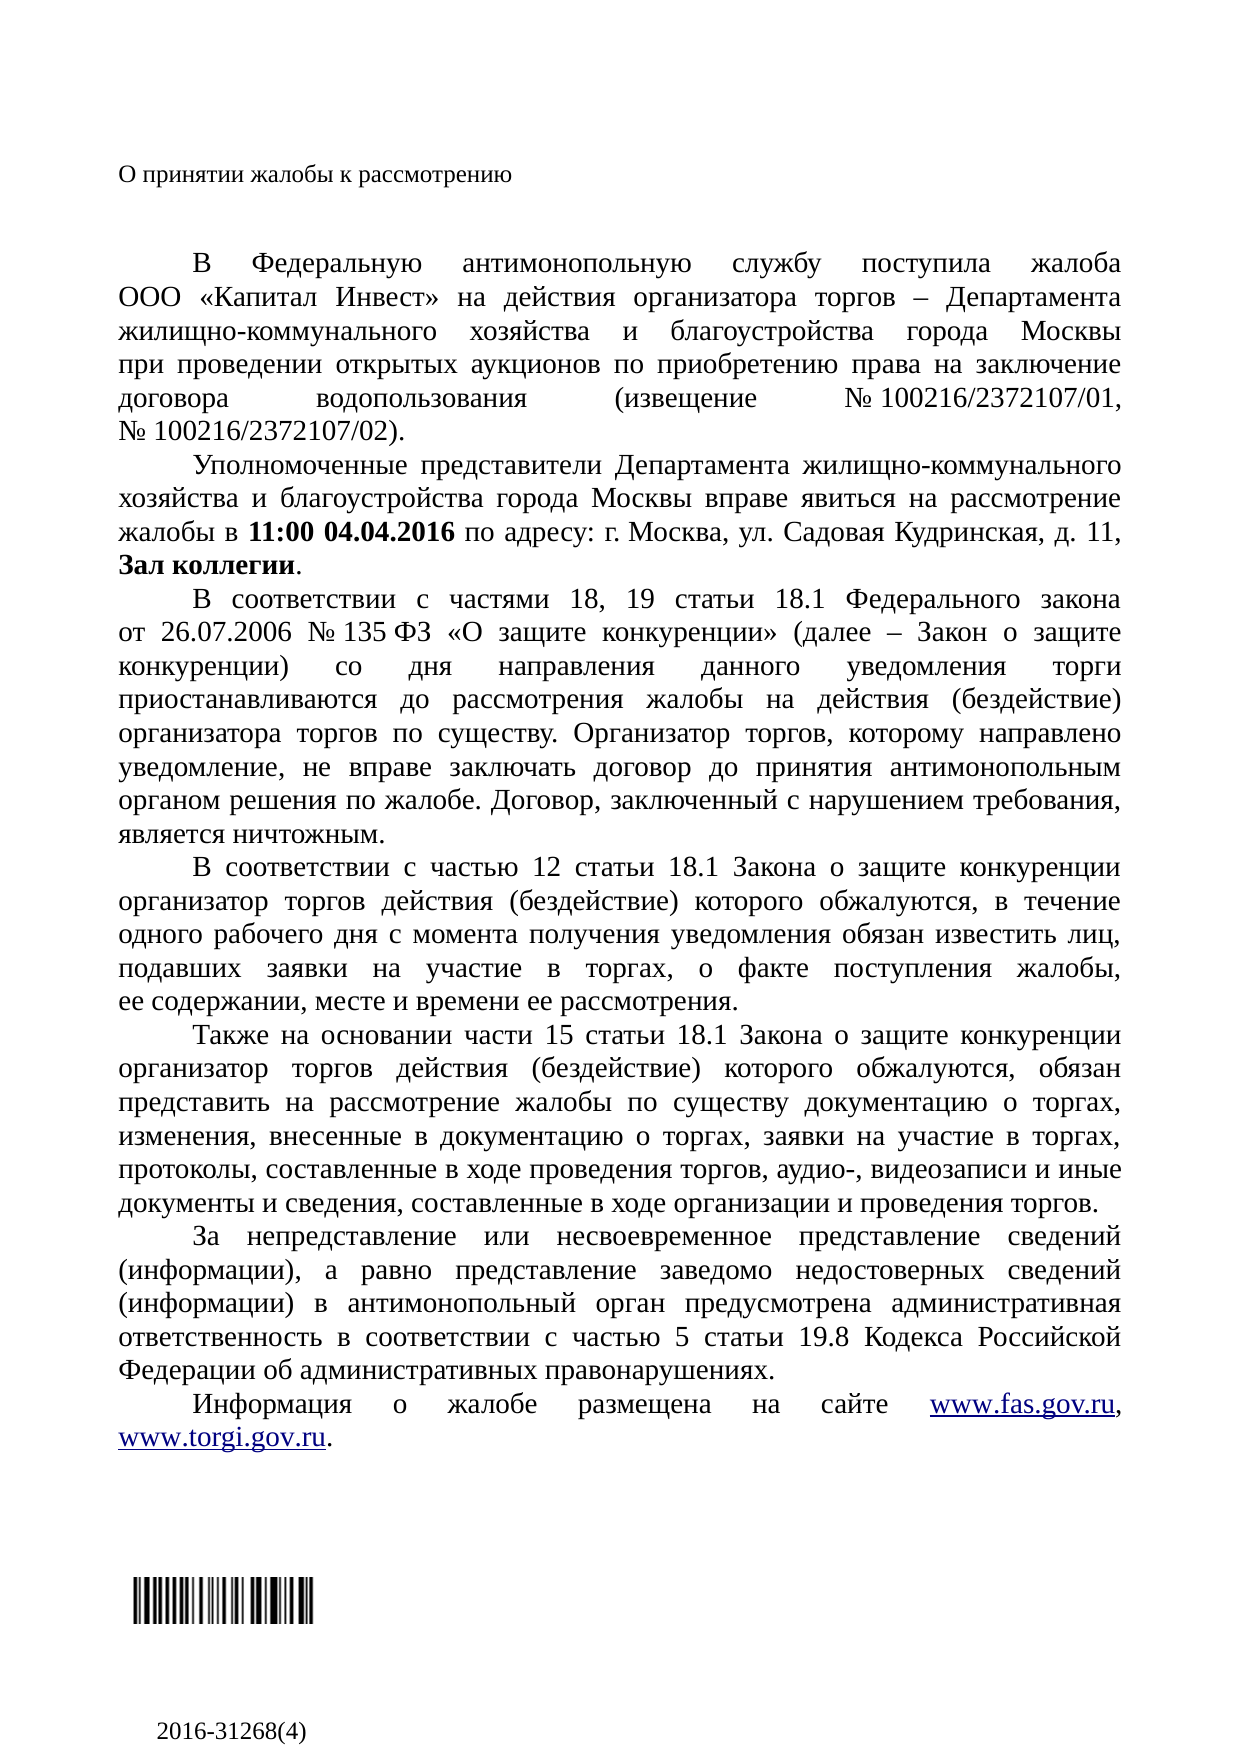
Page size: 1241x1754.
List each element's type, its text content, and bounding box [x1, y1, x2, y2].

text Также на основании части 15 статьи 18.1 Закона о защите конкуренции организатор торгов действия (бездействие) которого обжалуются, обязан представить на рассмотрение жалобы по существу документацию о торгах, изменения, внесенные в документацию о торгах, заявки на участие в торгах, протоколы, составленные в ходе проведения торгов, аудио-, видеозаписи и иные документы и сведения, составленные в ходе организации и проведения торгов. [118, 1017, 1122, 1218]
text В соответствии с частью 12 статьи 18.1 Закона о защите конкуренции организатор торгов действия (бездействие) которого обжалуются, в течение одного рабочего дня с момента получения уведомления обязан известить лиц, подавших заявки на участие в торгах, о факте поступления жалобы, ее содержании, месте и времени ее рассмотрения. [118, 849, 1122, 1017]
picture [118, 1577, 331, 1624]
text В Федеральную антимонопольную службу поступила жалоба ООО «Капитал Инвест» на действия организатора торгов – Департамента жилищно-коммунального хозяйства и благоустройства города Москвы при проведении открытых аукционов по приобретению права на заключение договора водопользования (извещение № 100216/2372107/01, № 100216/2372107/02). [118, 246, 1122, 447]
text За непредставление или несвоевременное представление сведений (информации), а равно представление заведомо недостоверных сведений (информации) в антимонопольный орган предусмотрена административная ответственность в соответствии с частью 5 статьи 19.8 Кодекса Российской Федерации об административных правонарушениях. [118, 1218, 1122, 1386]
text О принятии жалобы к рассмотрению [118, 159, 1122, 188]
text Информация о жалобе размещена на сайте www.fas.gov.ru, www.torgi.gov.ru. [118, 1386, 1122, 1453]
text Уполномоченные представители Департамента жилищно-коммунального хозяйства и благоустройства города Москвы вправе явиться на рассмотрение жалобы в 11:00 04.04.2016 по адресу: г. Москва, ул. Садовая Кудринская, д. 11, Зал коллегии. [118, 447, 1122, 581]
text В соответствии с частями 18, 19 статьи 18.1 Федерального закона от 26.07.2006 № 135 ФЗ «О защите конкуренции» (далее – Закон о защите конкуренции) со дня направления данного уведомления торги приостанавливаются до рассмотрения жалобы на действия (бездействие) организатора торгов по существу. Организатор торгов, которому направлено уведомление, не вправе заключать договор до принятия антимонопольным органом решения по жалобе. Договор, заключенный с нарушением требования, является ничтожным. [118, 581, 1122, 849]
